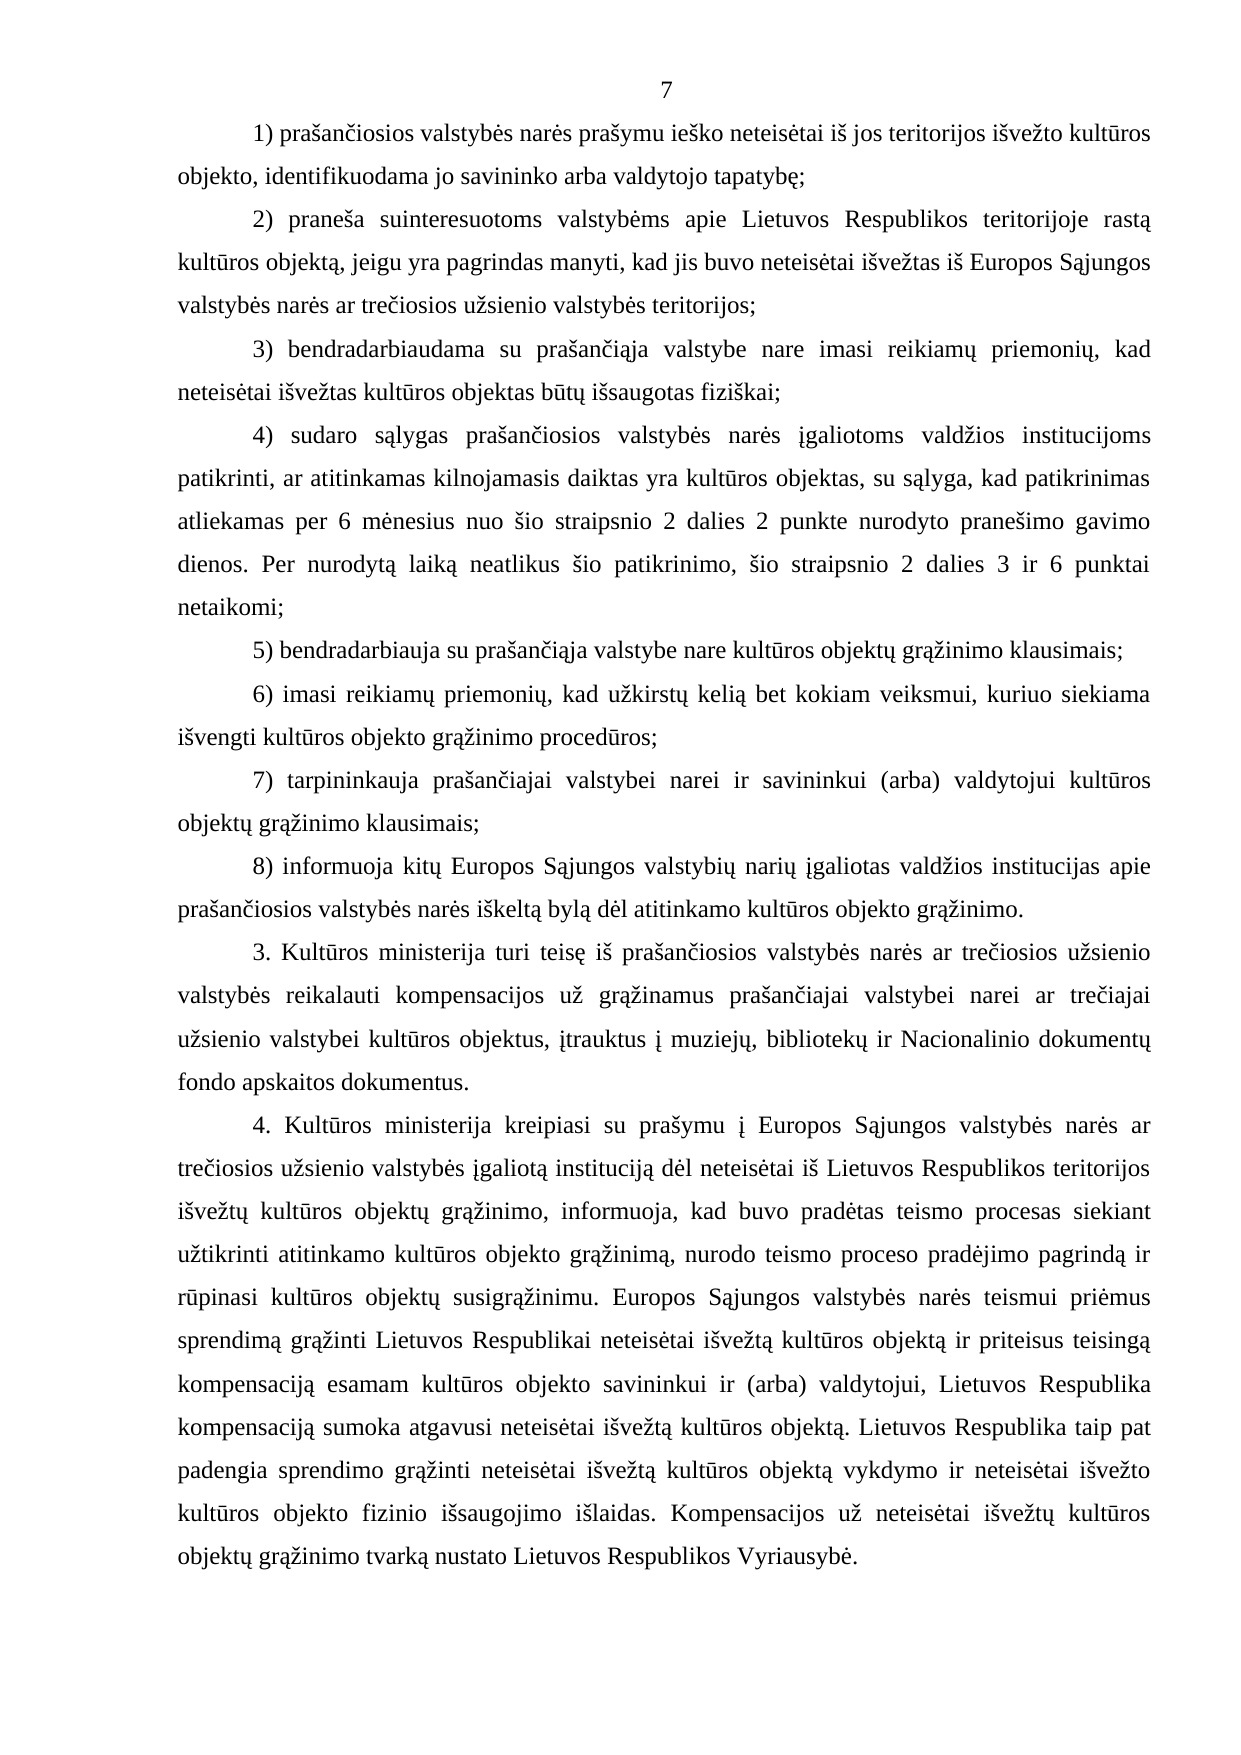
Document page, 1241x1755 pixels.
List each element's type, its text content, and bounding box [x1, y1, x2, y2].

text 4) sudaro sąlygas prašančiosios valstybės narės įgaliotoms valdžios institucijoms patikrinti, ar atitinkamas kilnojamasis daiktas yra kultūros objektas, su sąlyga, kad patikrinimas atliekamas per 6 mėnesius nuo šio straipsnio 2 dalies 2 punkte nurodyto pranešimo gavimo dienos. Per nurodytą laiką neatlikus šio patikrinimo, šio straipsnio 2 dalies 3 ir 6 punktai netaikomi; [177, 420, 1152, 621]
text 3) bendradarbiaudama su prašančiąja valstybe nare imasi reikiamų priemonių, kad neteisėtai išvežtas kultūros objektas būtų išsaugotas fiziškai; [177, 334, 1152, 406]
text 2) praneša suinteresuotoms valstybėms apie Lietuvos Respublikos teritorijoje rastą kultūros objektą, jeigu yra pagrindas manyti, kad jis buvo neteisėtai išvežtas iš Europos Sąjungos valstybės narės ar trečiosios užsienio valstybės teritorijos; [177, 204, 1152, 319]
text 5) bendradarbiauja su prašančiąja valstybe nare kultūros objektų grąžinimo klausimais; [177, 636, 1152, 664]
text 6) imasi reikiamų priemonių, kad užkirstų kelią bet kokiam veiksmui, kuriuo siekiama išvengti kultūros objekto grąžinimo procedūros; [177, 679, 1152, 751]
text 4. Kultūros ministerija kreipiasi su prašymu į Europos Sąjungos valstybės narės ar trečiosios užsienio valstybės įgaliotą instituciją dėl neteisėtai iš Lietuvos Respublikos teritorijos išvežtų kultūros objektų grąžinimo, informuoja, kad buvo pradėtas teismo procesas siekiant užtikrinti atitinkamo kultūros objekto grąžinimą, nurodo teismo proceso pradėjimo pagrindą ir rūpinasi kultūros objektų susigrąžinimu. Europos Sąjungos valstybės narės teismui priėmus sprendimą grąžinti Lietuvos Respublikai neteisėtai išvežtą kultūros objektą ir priteisus teisingą kompensaciją esamam kultūros objekto savininkui ir (arba) valdytojui, Lietuvos Respublika kompensaciją sumoka atgavusi neteisėtai išvežtą kultūros objektą. Lietuvos Respublika taip pat padengia sprendimo grąžinti neteisėtai išvežtą kultūros objektą vykdymo ir neteisėtai išvežto kultūros objekto fizinio išsaugojimo išlaidas. Kompensacijos už neteisėtai išvežtų kultūros objektų grąžinimo tvarką nustato Lietuvos Respublikos Vyriausybė. [177, 1110, 1152, 1570]
text 7) tarpininkauja prašančiajai valstybei narei ir savininkui (arba) valdytojui kultūros objektų grąžinimo klausimais; [177, 765, 1152, 837]
text 3. Kultūros ministerija turi teisę iš prašančiosios valstybės narės ar trečiosios užsienio valstybės reikalauti kompensacijos už grąžinamus prašančiajai valstybei narei ar trečiajai užsienio valstybei kultūros objektus, įtrauktus į muziejų, bibliotekų ir Nacionalinio dokumentų fondo apskaitos dokumentus. [177, 937, 1152, 1096]
text 1) prašančiosios valstybės narės prašymu ieško neteisėtai iš jos teritorijos išvežto kultūros objekto, identifikuodama jo savininko arba valdytojo tapatybę; [177, 118, 1152, 190]
text 8) informuoja kitų Europos Sąjungos valstybių narių įgaliotas valdžios institucijas apie prašančiosios valstybės narės iškeltą bylą dėl atitinkamo kultūros objekto grąžinimo. [177, 851, 1152, 923]
